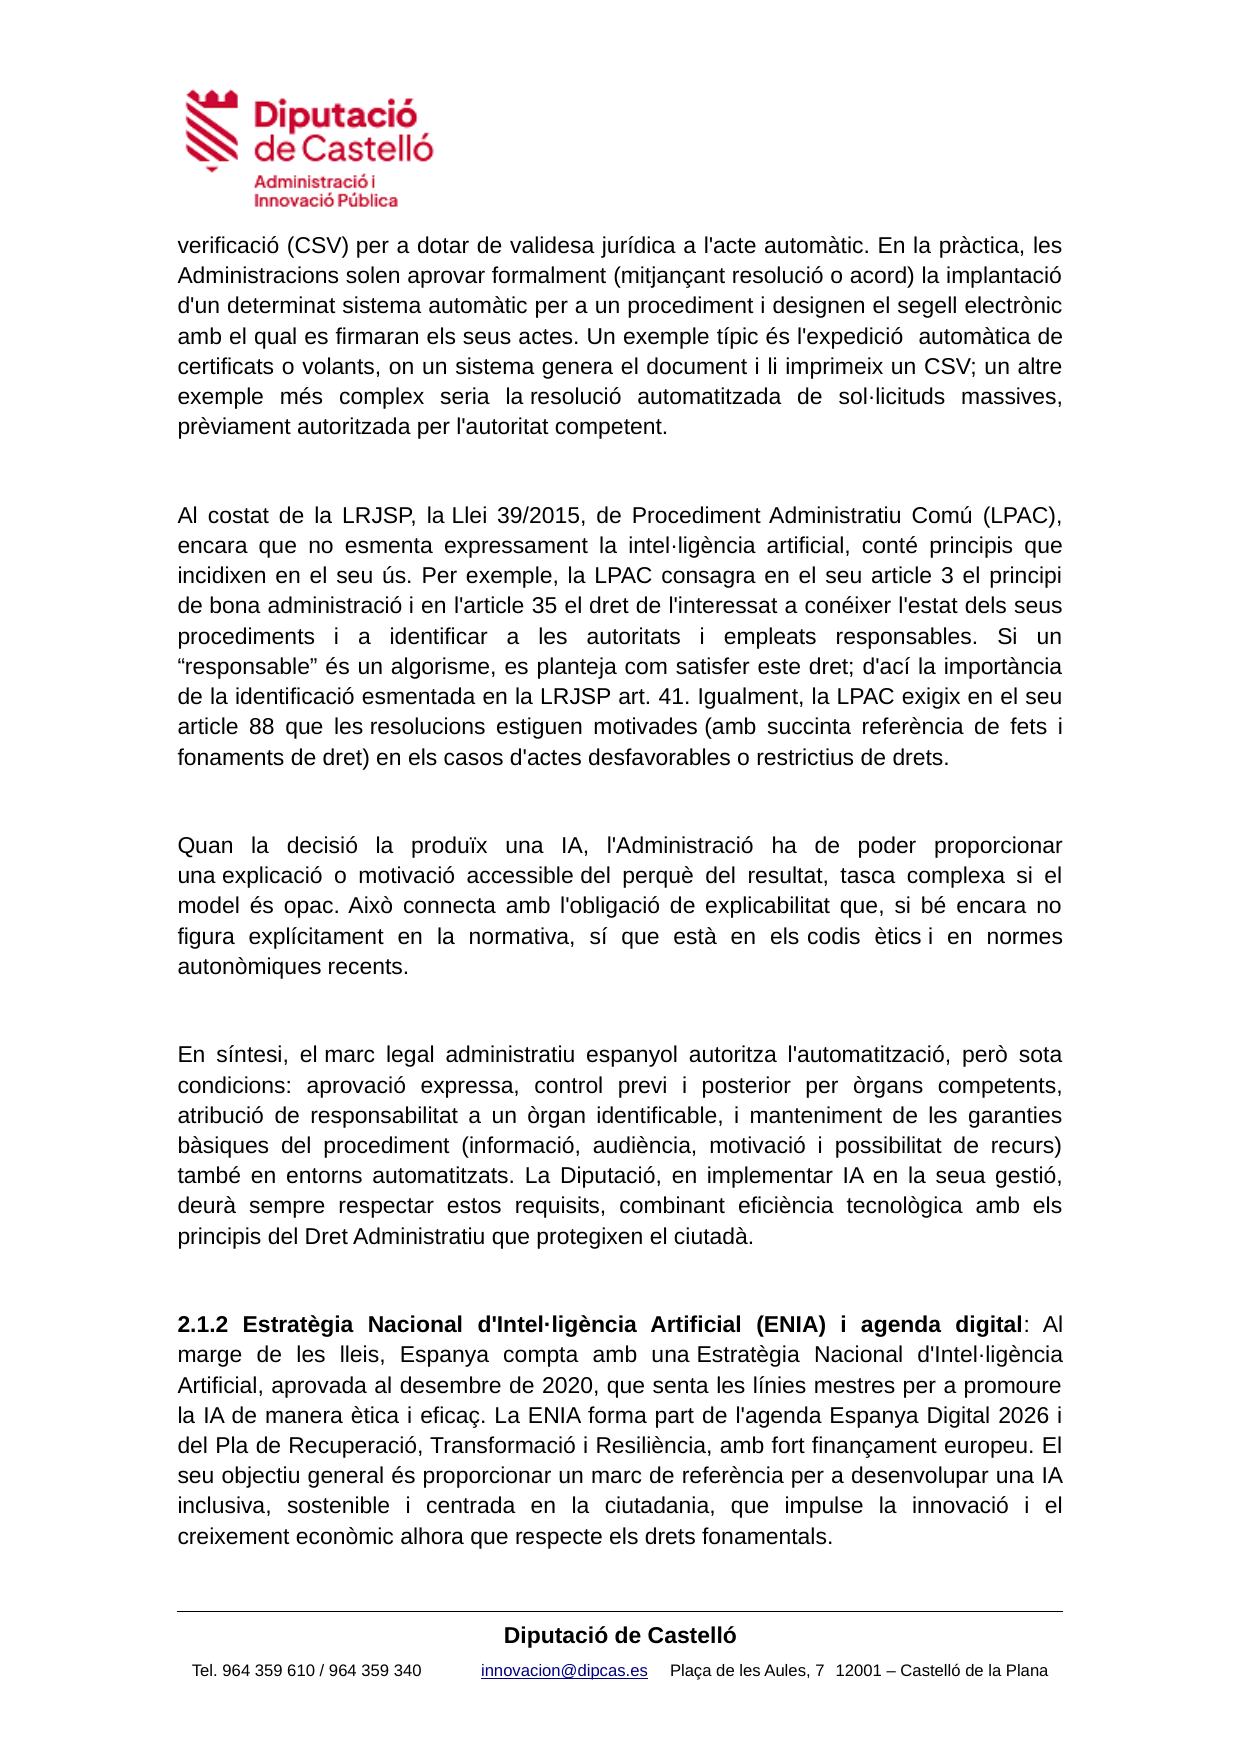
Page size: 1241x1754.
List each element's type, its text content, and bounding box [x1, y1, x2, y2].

text 2.1.2 Estratègia Nacional d'Intel·ligència Artificial (ENIA) i agenda digital: Al marge de les lleis, Espanya compta amb una Estratègia Nacional d'Intel·ligència Artificial, aprovada al desembre de 2020, que senta les línies mestres per a promoure la IA de manera ètica i eficaç. La ENIA forma part de l'agenda Espanya Digital 2026 i del Pla de Recuperació, Transformació i Resiliència, amb fort finançament europeu. El seu objectiu general és proporcionar un marc de referència per a desenvolupar una IA inclusiva, sostenible i centrada en la ciutadania, que impulse la innovació i el creixement econòmic alhora que respecte els drets fonamentals. [177, 1311, 1063, 1549]
picture [180, 80, 445, 221]
text En síntesi, el marc legal administratiu espanyol autoritza l'automatització, però sota condicions: aprovació expressa, control previ i posterior per òrgans competents, atribució de responsabilitat a un òrgan identificable, i manteniment de les garanties bàsiques del procediment (informació, audiència, motivació i possibilitat de recurs) també en entorns automatitzats. La Diputació, en implementar IA en la seua gestió, deurà sempre respectar estos requisits, combinant eficiència tecnològica amb els principis del Dret Administratiu que protegixen el ciutadà. [177, 1041, 1063, 1249]
text verificació (CSV) per a dotar de validesa jurídica a l'acte automàtic. En la pràctica, les Administracions solen aprovar formalment (mitjançant resolució o acord) la implantació d'un determinat sistema automàtic per a un procediment i designen el segell electrònic amb el qual es firmaran els seus actes. Un exemple típic és l'expedició automàtica de certificats o volants, on un sistema genera el document i li imprimeix un CSV; un altre exemple més complex seria la resolució automatitzada de sol·licituds massives, prèviament autoritzada per l'autoritat competent. [177, 232, 1063, 439]
text Al costat de la LRJSP, la Llei 39/2015, de Procediment Administratiu Comú (LPAC), encara que no esmenta expressament la intel·ligència artificial, conté principis que incidixen en el seu ús. Per exemple, la LPAC consagra en el seu article 3 el principi de bona administració i en l'article 35 el dret de l'interessat a conéixer l'estat dels seus procediments i a identificar a les autoritats i empleats responsables. Si un “responsable” és un algorisme, es planteja com satisfer este dret; d'ací la importància de la identificació esmentada en la LRJSP art. 41. Igualment, la LPAC exigix en el seu article 88 que les resolucions estiguen motivades (amb succinta referència de fets i fonaments de dret) en els casos d'actes desfavorables o restrictius de drets. [177, 502, 1063, 770]
text Quan la decisió la produïx una IA, l'Administració ha de poder proporcionar una explicació o motivació accessible del perquè del resultat, tasca complexa si el model és opac. Això connecta amb l'obligació de explicabilitat que, si bé encara no figura explícitament en la normativa, sí que està en els codis ètics i en normes autonòmiques recents. [177, 832, 1063, 979]
